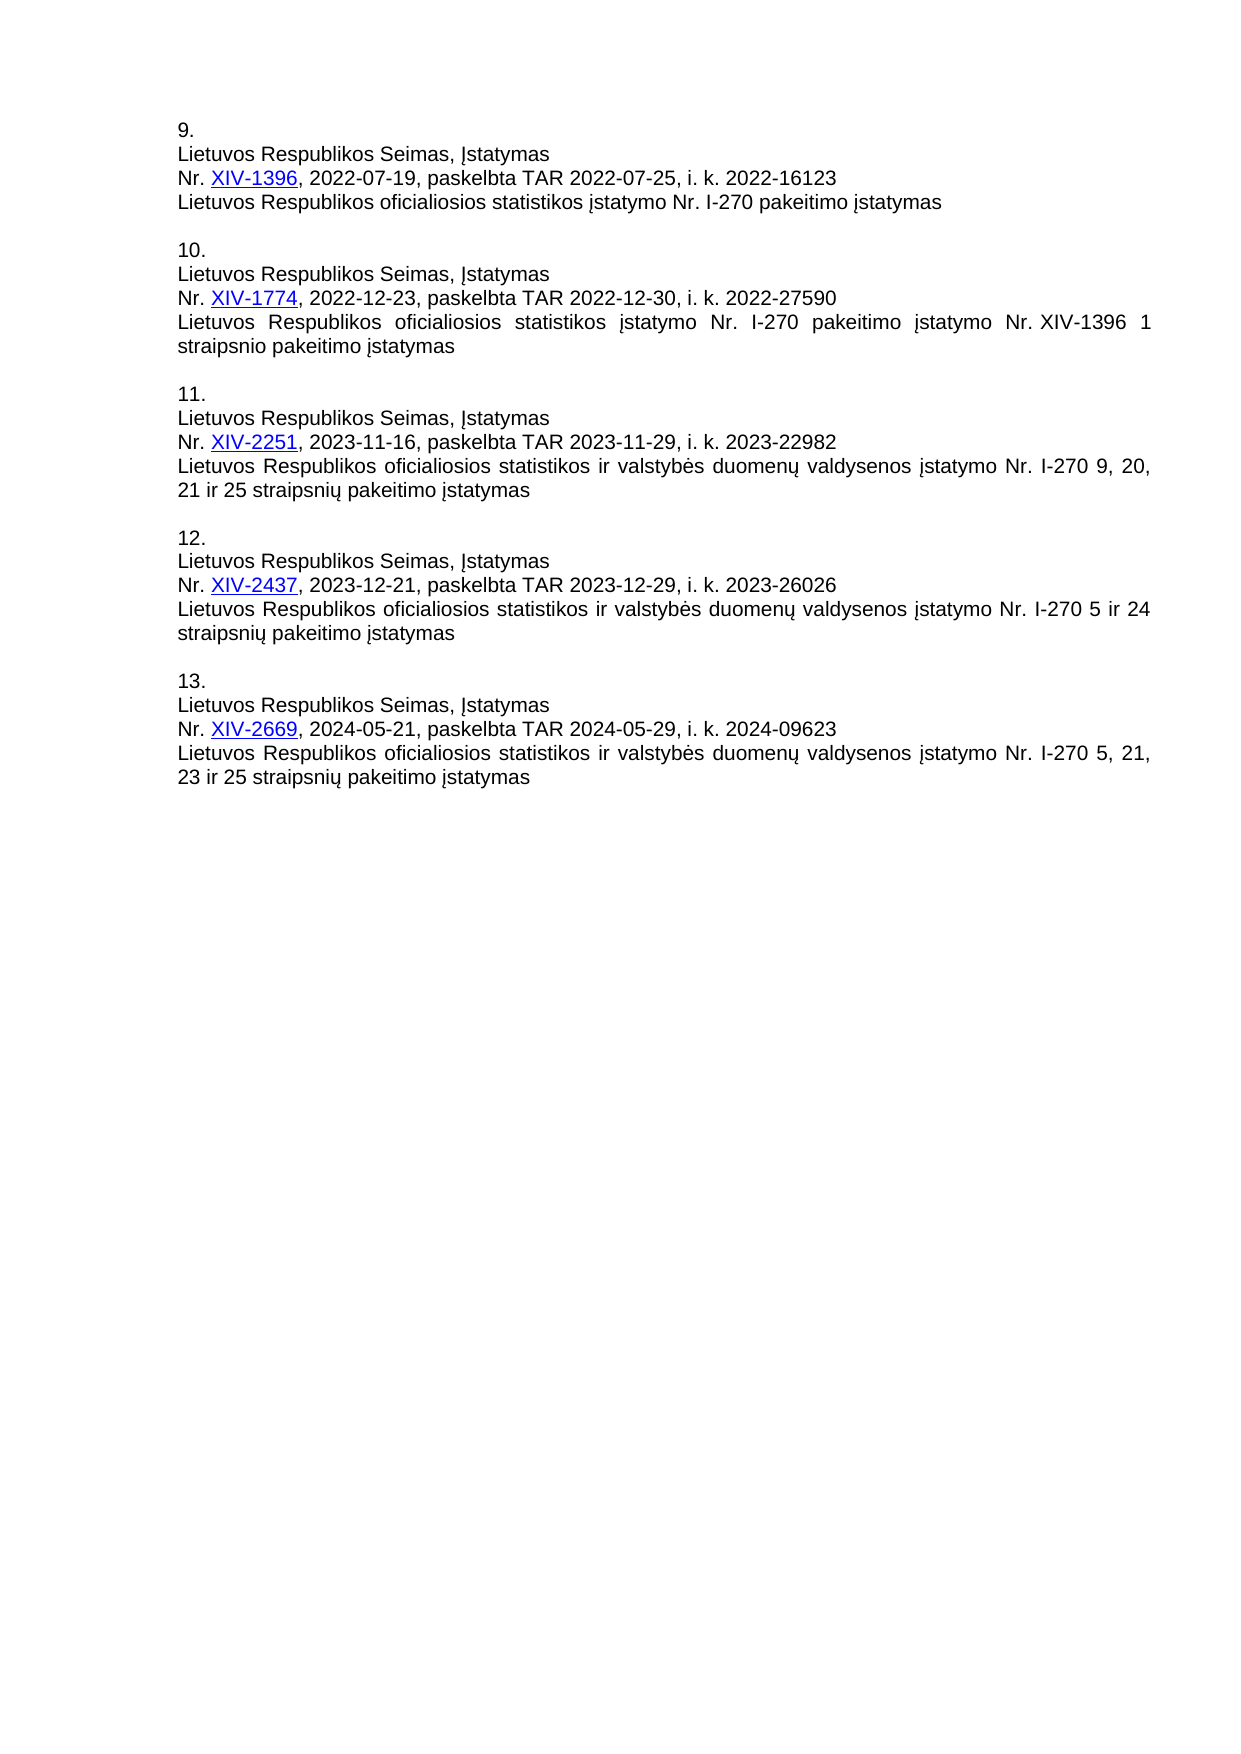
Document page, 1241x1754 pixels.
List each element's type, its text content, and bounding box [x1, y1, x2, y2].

text Nr. XIV-1396, 2022-07-19, paskelbta TAR 2022-07-25, i. k. 2022-16123 [177, 166, 1152, 190]
text Lietuvos Respublikos oficialiosios statistikos ir valstybės duomenų valdysenos įstatymo Nr. I-270 5 ir 24 straipsnių pakeitimo įstatymas [177, 597, 1152, 645]
text Lietuvos Respublikos Seimas, Įstatymas [177, 262, 1152, 286]
text Nr. XIV-1774, 2022-12-23, paskelbta TAR 2022-12-30, i. k. 2022-27590 [177, 286, 1152, 310]
text Lietuvos Respublikos Seimas, Įstatymas [177, 549, 1152, 573]
text Lietuvos Respublikos oficialiosios statistikos ir valstybės duomenų valdysenos įstatymo Nr. I-270 9, 20, 21 ir 25 straipsnių pakeitimo įstatymas [177, 453, 1152, 501]
text Lietuvos Respublikos Seimas, Įstatymas [177, 693, 1152, 717]
text Nr. XIV-2669, 2024-05-21, paskelbta TAR 2024-05-29, i. k. 2024-09623 [177, 717, 1152, 741]
text Lietuvos Respublikos oficialiosios statistikos įstatymo Nr. I-270 pakeitimo įstatymas [177, 190, 1152, 214]
text Lietuvos Respublikos Seimas, Įstatymas [177, 406, 1152, 429]
text 9. [177, 118, 1152, 142]
text Lietuvos Respublikos oficialiosios statistikos ir valstybės duomenų valdysenos įstatymo Nr. I-270 5, 21, 23 ir 25 straipsnių pakeitimo įstatymas [177, 741, 1152, 789]
text Nr. XIV-2437, 2023-12-21, paskelbta TAR 2023-12-29, i. k. 2023-26026 [177, 573, 1152, 597]
text 10. [177, 238, 1152, 262]
text Lietuvos Respublikos Seimas, Įstatymas [177, 142, 1152, 166]
text 11. [177, 382, 1152, 406]
text Lietuvos Respublikos oficialiosios statistikos įstatymo Nr. I-270 pakeitimo įstatymo Nr. XIV-1396 1 straipsnio pakeitimo įstatymas [177, 310, 1152, 358]
text Nr. XIV-2251, 2023-11-16, paskelbta TAR 2023-11-29, i. k. 2023-22982 [177, 429, 1152, 453]
text 13. [177, 669, 1152, 693]
text 12. [177, 525, 1152, 549]
